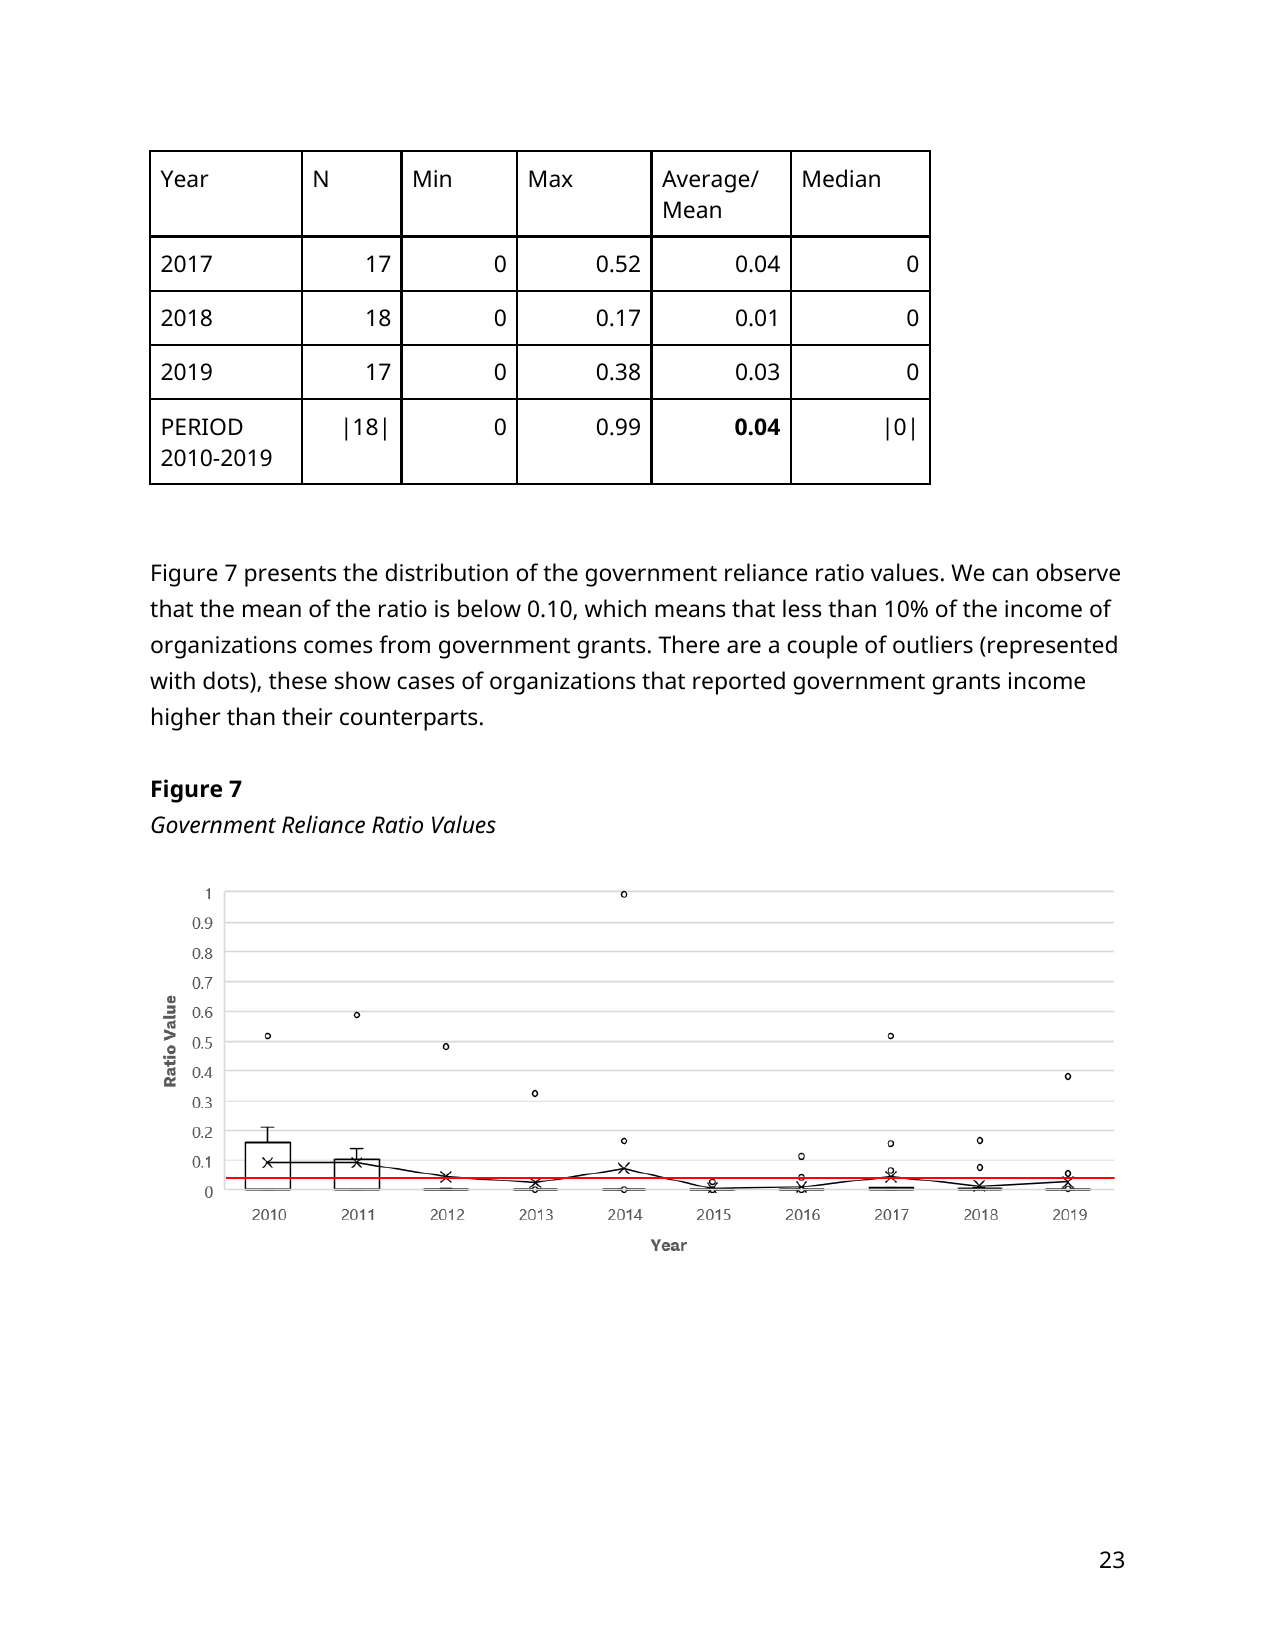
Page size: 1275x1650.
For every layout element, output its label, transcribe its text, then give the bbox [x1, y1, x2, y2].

table_cell 0.01 [653, 292, 790, 344]
table_cell 0 [792, 346, 929, 398]
table_header N [303, 152, 400, 235]
table_cell |0| [792, 400, 929, 483]
table_header Min [403, 152, 516, 235]
table_cell 17 [303, 346, 400, 398]
table_cell 2019 [151, 346, 301, 398]
table_cell 0 [792, 238, 929, 289]
text Government Reliance Ratio Values [150, 809, 1125, 840]
text Figure 7 [150, 773, 1125, 804]
table_cell 2018 [151, 292, 301, 344]
table_header Year [151, 152, 301, 235]
table_cell 0.52 [518, 238, 650, 289]
table_header Average/ Mean [653, 152, 790, 235]
table_cell 0 [403, 346, 516, 398]
table_cell 0.38 [518, 346, 650, 398]
table_cell |18| [303, 400, 400, 483]
table_cell 0.04 [653, 400, 790, 483]
table_cell 2017 [151, 238, 301, 289]
table_cell 0.99 [518, 400, 650, 483]
table_cell 18 [303, 292, 400, 344]
table_cell 0.17 [518, 292, 650, 344]
table_header Median [792, 152, 929, 235]
table_cell 0.04 [653, 238, 790, 289]
table_cell 0 [403, 400, 516, 483]
text Figure 7 presents the distribution of the government reliance ratio values. We can observe that the mean of the ratio is below 0.10, which means that less than 10% of the income of organizations comes from government grants. There are a couple of outliers (represented with dots), these show cases of organizations that reported government grants income higher than their counterparts. [150, 557, 1125, 732]
table_cell PERIOD 2010-2019 [151, 400, 301, 483]
table_cell 17 [303, 238, 400, 289]
table_cell 0 [792, 292, 929, 344]
table_cell 0 [403, 292, 516, 344]
table_header Max [518, 152, 650, 235]
table_cell 0 [403, 238, 516, 289]
table_cell 0.03 [653, 346, 790, 398]
picture [150, 871, 1125, 1266]
